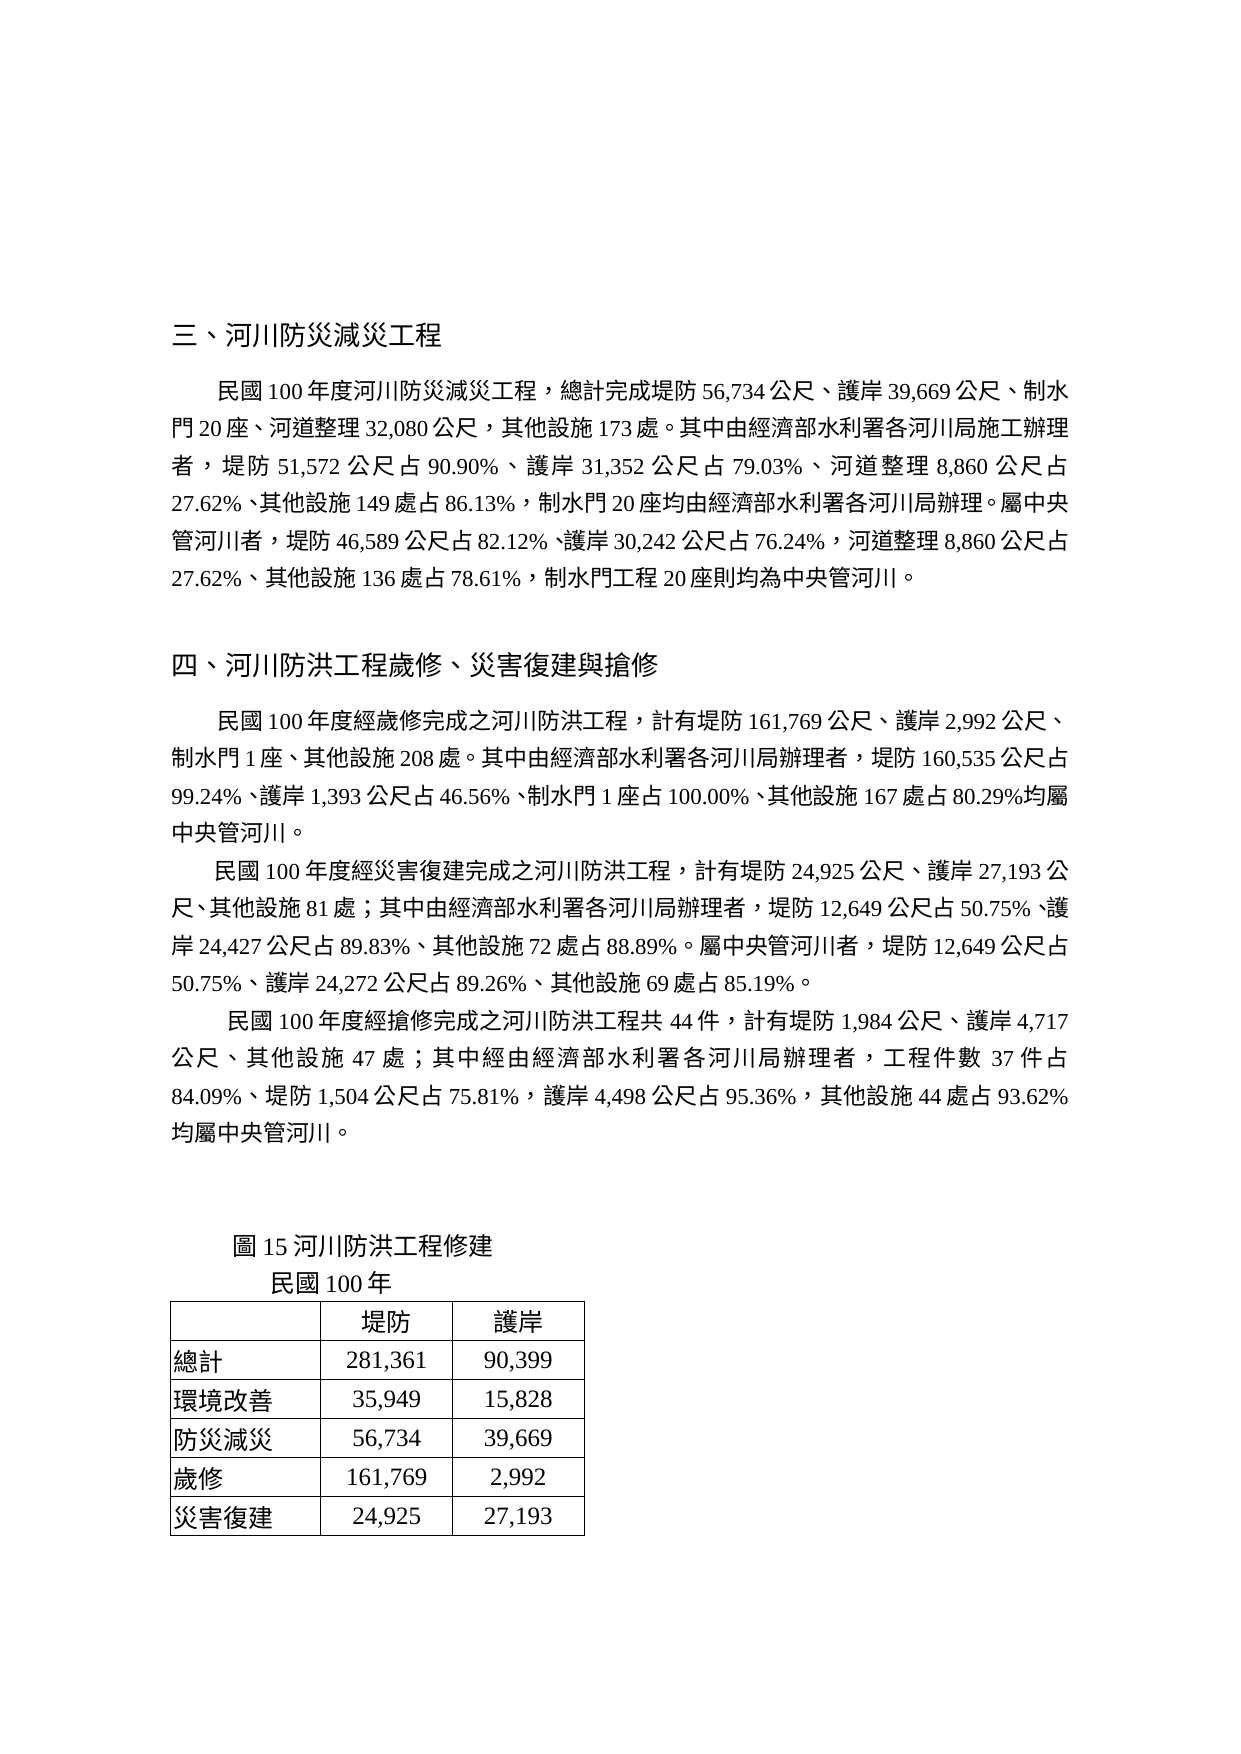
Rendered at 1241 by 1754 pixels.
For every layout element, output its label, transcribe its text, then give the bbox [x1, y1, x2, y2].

table_header 堤防 [321, 1302, 452, 1340]
table_cell 2,992 [453, 1458, 584, 1496]
table_cell 15,828 [453, 1380, 584, 1418]
table_cell 27,193 [453, 1497, 584, 1535]
table_cell 56,734 [321, 1419, 452, 1457]
table_header 護岸 [453, 1302, 584, 1340]
table_cell 24,925 [321, 1497, 452, 1535]
table_cell 39,669 [453, 1419, 584, 1457]
table_cell 環境改善 [171, 1380, 320, 1418]
text 圖15 河川防洪工程修建 [171, 1226, 1069, 1263]
text 四、河川防洪工程歲修、災害復建與搶修 [171, 626, 1069, 701]
table_cell 總計 [171, 1341, 320, 1379]
table_cell 防災減災 [171, 1419, 320, 1457]
text 民國100年度河川防災減災工程，總計完成堤防56,734公尺、護岸39,669公尺、制水門20座、河道整理32,080公尺，其他設施173處。其中由經濟部水利署各河川局施工辦理者，堤防51,572公尺占90.90%、護岸31,352公尺占79.03%、河道整理8,860公尺占27.62%、其他設施149處占86.13%，制水門20座均由經濟部水利署各河川局辦理。屬中央管河川者，堤防46,589公尺占82.12%、護岸30,242公尺占76.24%，河道整理8,860公尺占27.62%、其他設施136處占78.61%，制水門工程20座則均為中央管河川。 [171, 371, 1069, 596]
text 民國100年 [171, 1263, 1069, 1301]
table_cell 35,949 [321, 1380, 452, 1418]
table_cell 90,399 [453, 1341, 584, 1379]
text 三、河川防災減災工程 [171, 296, 1069, 371]
table_header [171, 1302, 320, 1340]
text 民國100年度經搶修完成之河川防洪工程共44件，計有堤防1,984公尺、護岸4,717公尺、其他設施47處；其中經由經濟部水利署各河川局辦理者，工程件數37件占84.09%、堤防1,504公尺占75.81%，護岸4,498公尺占95.36%，其他設施44處占93.62%均屬中央管河川。 [171, 1001, 1069, 1151]
text 民國100年度經歲修完成之河川防洪工程，計有堤防161,769公尺、護岸2,992公尺、制水門1座、其他設施208處。其中由經濟部水利署各河川局辦理者，堤防160,535公尺占99.24%、護岸1,393公尺占46.56%、制水門1座占100.00%、其他設施167處占80.29%均屬中央管河川。 [171, 701, 1069, 851]
text 民國100年度經災害復建完成之河川防洪工程，計有堤防24,925公尺、護岸27,193公尺、其他設施81處；其中由經濟部水利署各河川局辦理者，堤防12,649公尺占50.75%、護岸24,427公尺占89.83%、其他設施72處占88.89%。屬中央管河川者，堤防12,649公尺占50.75%、護岸24,272公尺占89.26%、其他設施69處占85.19%。 [171, 851, 1069, 1001]
table_cell 歲修 [171, 1458, 320, 1496]
table_cell 161,769 [321, 1458, 452, 1496]
table_cell 災害復建 [171, 1497, 320, 1535]
table_cell 281,361 [321, 1341, 452, 1379]
